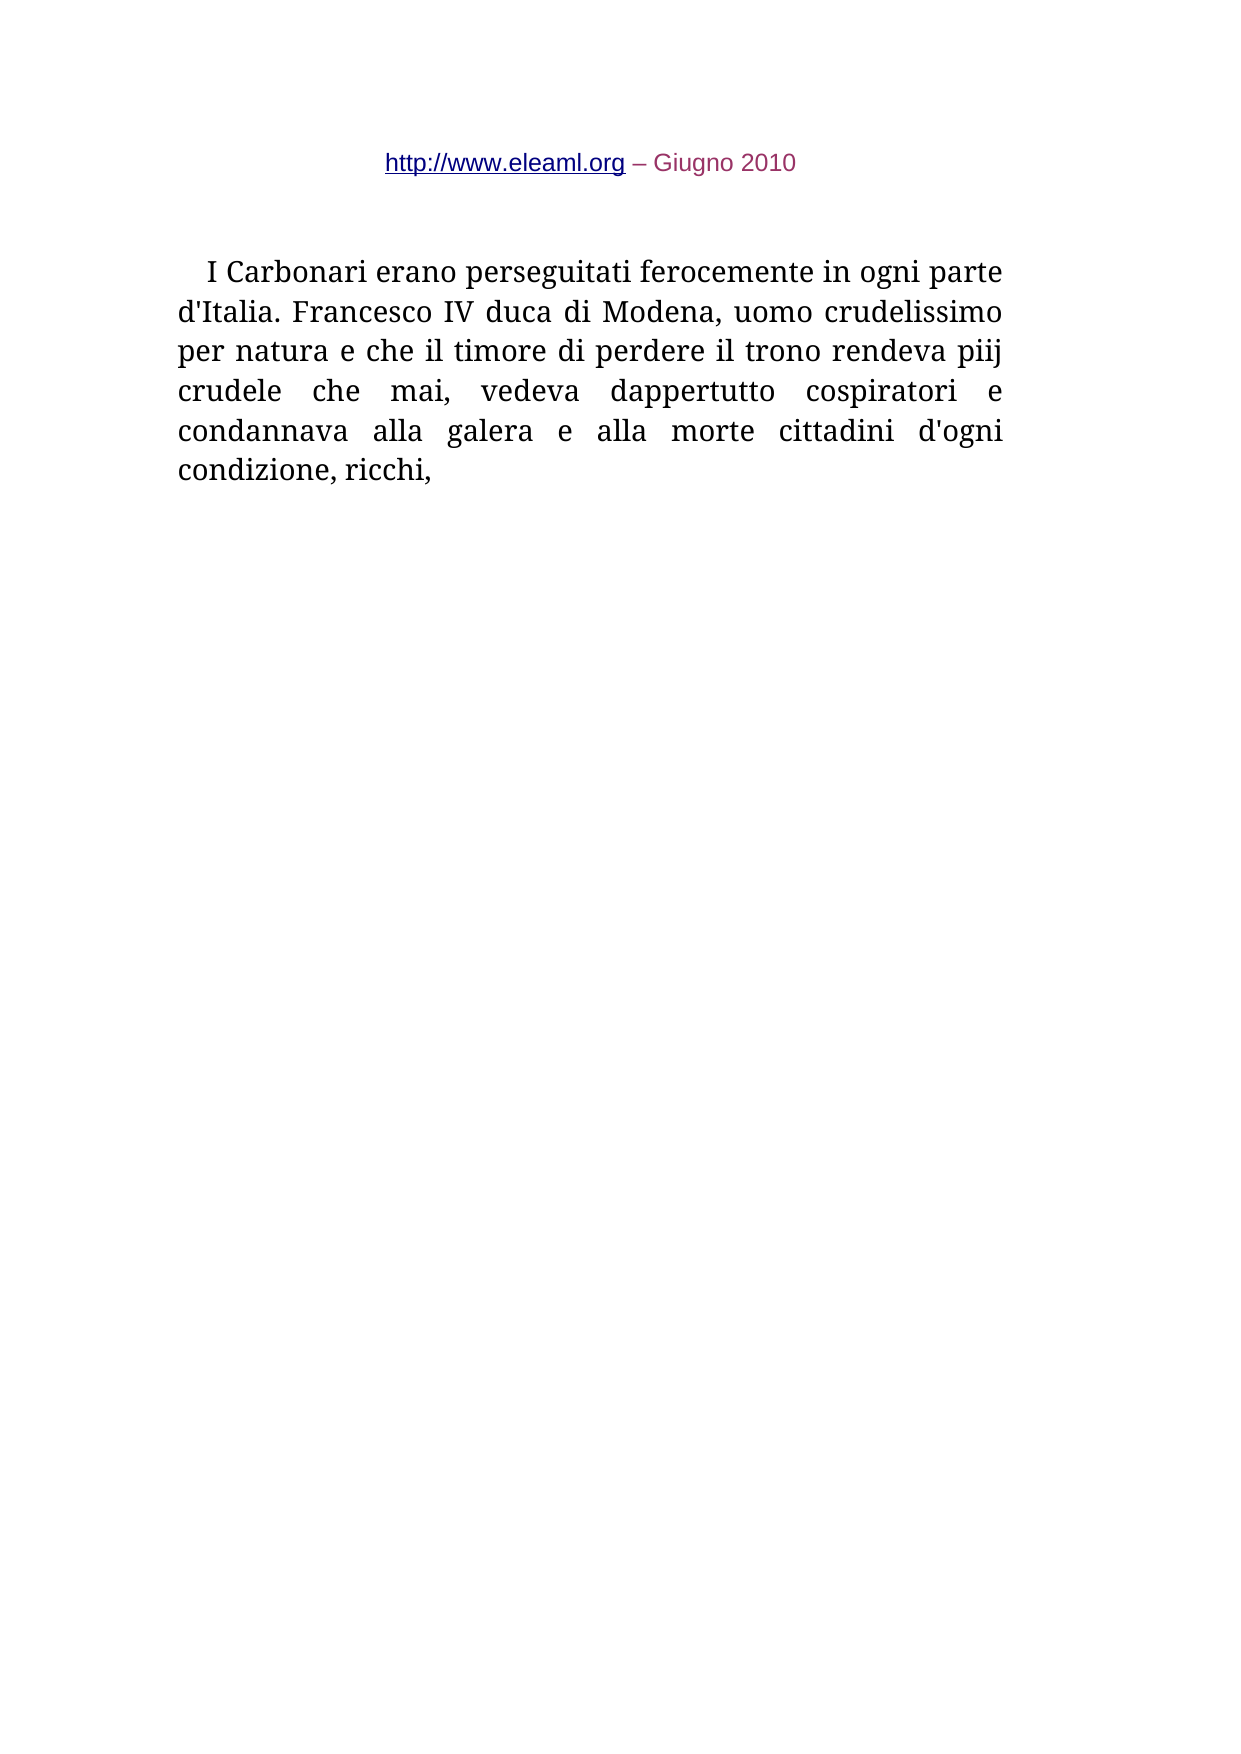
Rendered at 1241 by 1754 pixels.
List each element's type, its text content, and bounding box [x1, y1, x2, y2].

text I Carbonari erano perseguitati ferocemente in ogni parte d'Italia. Francesco IV duca di Modena, uomo crudelissimo per natura e che il timore di perdere il trono rendeva piij crudele che mai, vedeva dappertutto cospiratori e condannava alla galera e alla morte cittadini d'ogni condizione, ricchi, [177, 251, 1004, 489]
